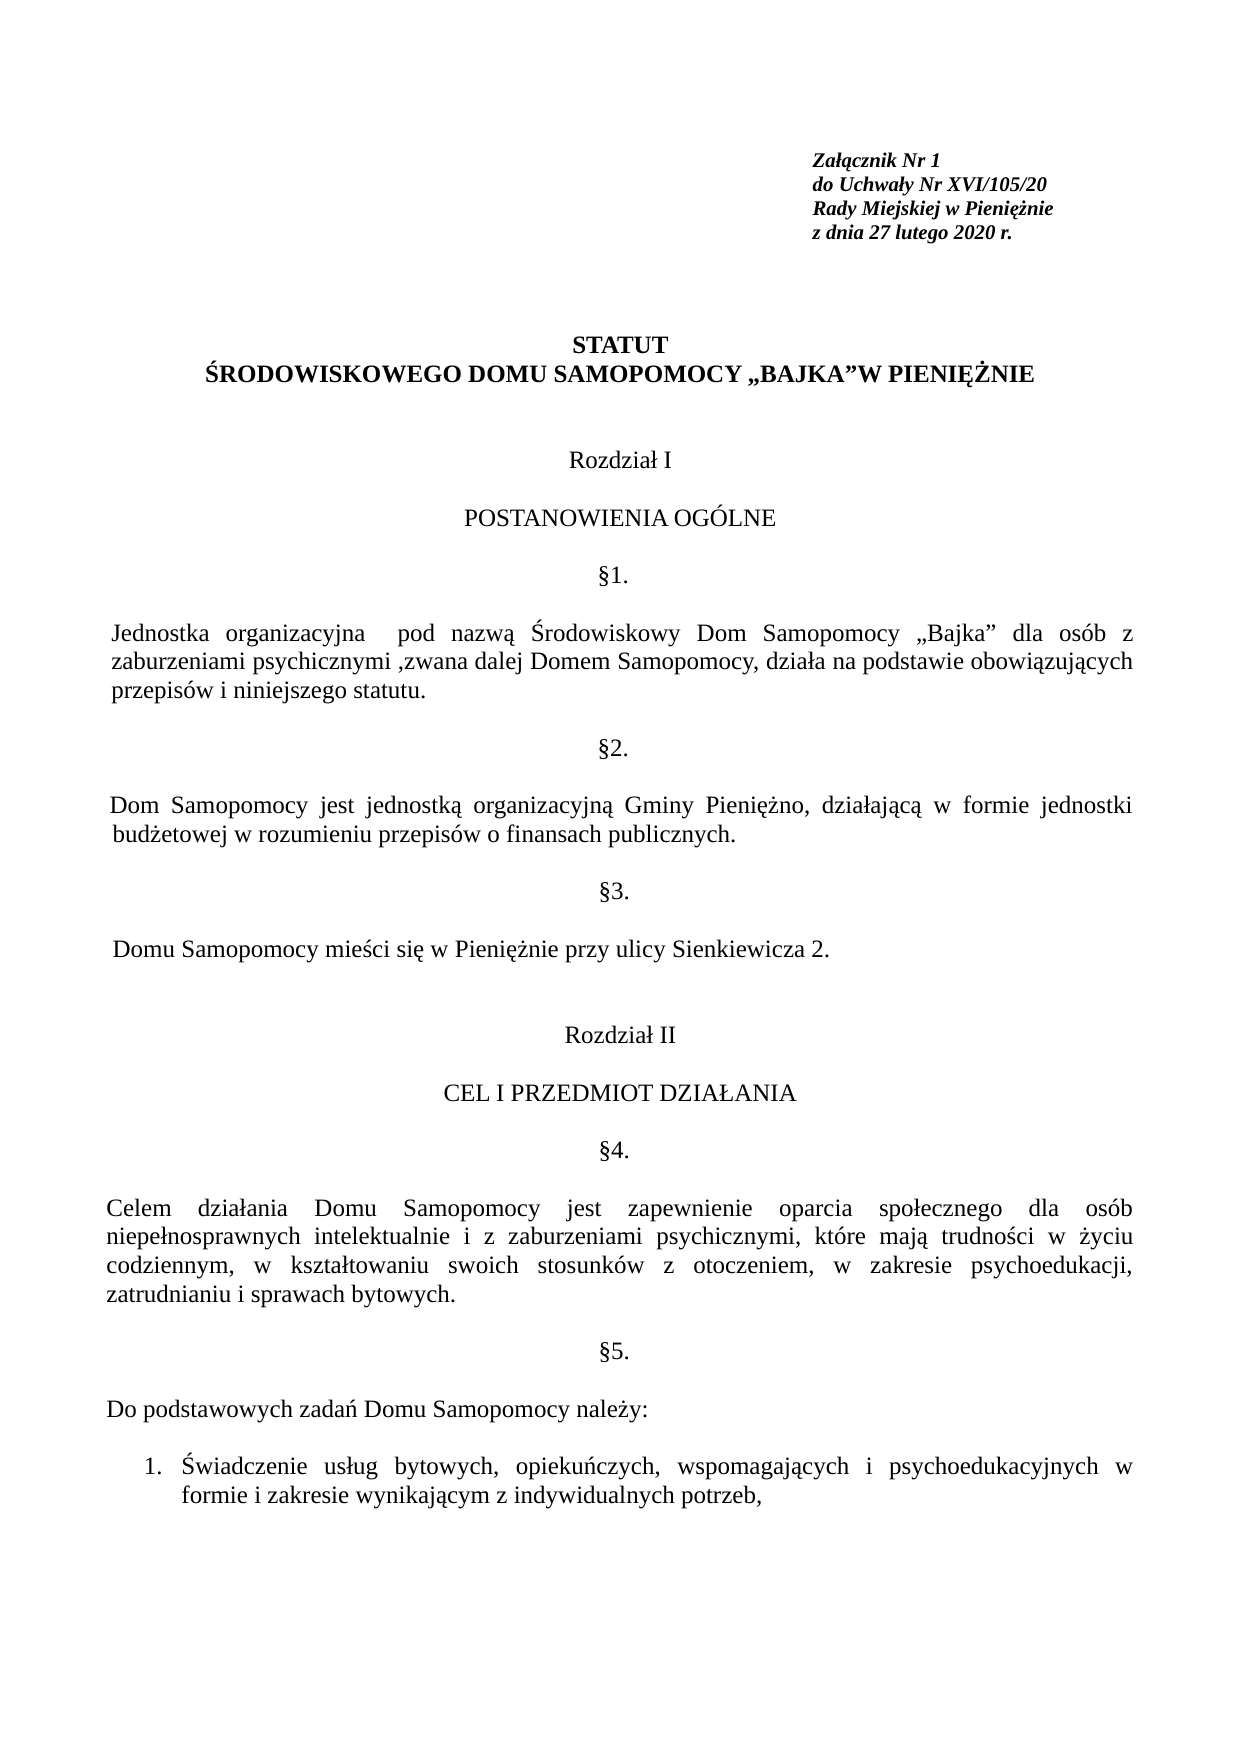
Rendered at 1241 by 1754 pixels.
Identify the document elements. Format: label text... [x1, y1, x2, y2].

text §2. [105, 733, 1134, 761]
text Dom Samopomocy jest jednostką organizacyjną Gminy Pieniężno, działającą w formie jednostki budżetowej w rozumieniu przepisów o finansach publicznych. [109, 790, 1134, 848]
text STATUT [106, 330, 1134, 359]
text Domu Samopomocy mieści się w Pieniężnie przy ulicy Sienkiewicza 2. [106, 934, 1134, 963]
text ŚRODOWISKOWEGO DOMU SAMOPOMOCY „BAJKA”W PIENIĘŻNIE [106, 359, 1134, 388]
text §5. [106, 1336, 1134, 1365]
text z dnia 27 lutego 2020 r. [106, 220, 1134, 244]
list Świadczenie usług bytowych, opiekuńczych, wspomagających i psychoedukacyjnych w formie i zakresie wynikającym z indywidualnych potrzeb, [144, 1451, 1134, 1509]
text §4. [106, 1135, 1134, 1164]
text Celem działania Domu Samopomocy jest zapewnienie oparcia społecznego dla osób niepełnosprawnych intelektualnie i z zaburzeniami psychicznymi, które mają trudności w życiu codziennym, w kształtowaniu swoich stosunków z otoczeniem, w zakresie psychoedukacji, zatrudnianiu i sprawach bytowych. [106, 1193, 1134, 1308]
text §1. [111, 560, 1134, 589]
text Rozdział II [106, 1020, 1134, 1049]
text do Uchwały Nr XVI/105/20 [106, 172, 1134, 196]
text POSTANOWIENIA OGÓLNE [106, 503, 1134, 531]
text Rozdział I [106, 445, 1134, 474]
text Do podstawowych zadań Domu Samopomocy należy: [106, 1394, 1134, 1423]
text CEL I PRZEDMIOT DZIAŁANIA [106, 1078, 1134, 1106]
text Załącznik Nr 1 [106, 148, 1134, 172]
text Rady Miejskiej w Pieniężnie [106, 196, 1134, 220]
text Jednostka organizacyjna pod nazwą Środowiskowy Dom Samopomocy „Bajka” dla osób z zaburzeniami psychicznymi ,zwana dalej Domem Samopomocy, działa na podstawie obowiązujących przepisów i niniejszego statutu. [111, 618, 1134, 704]
text §3. [106, 876, 1134, 905]
